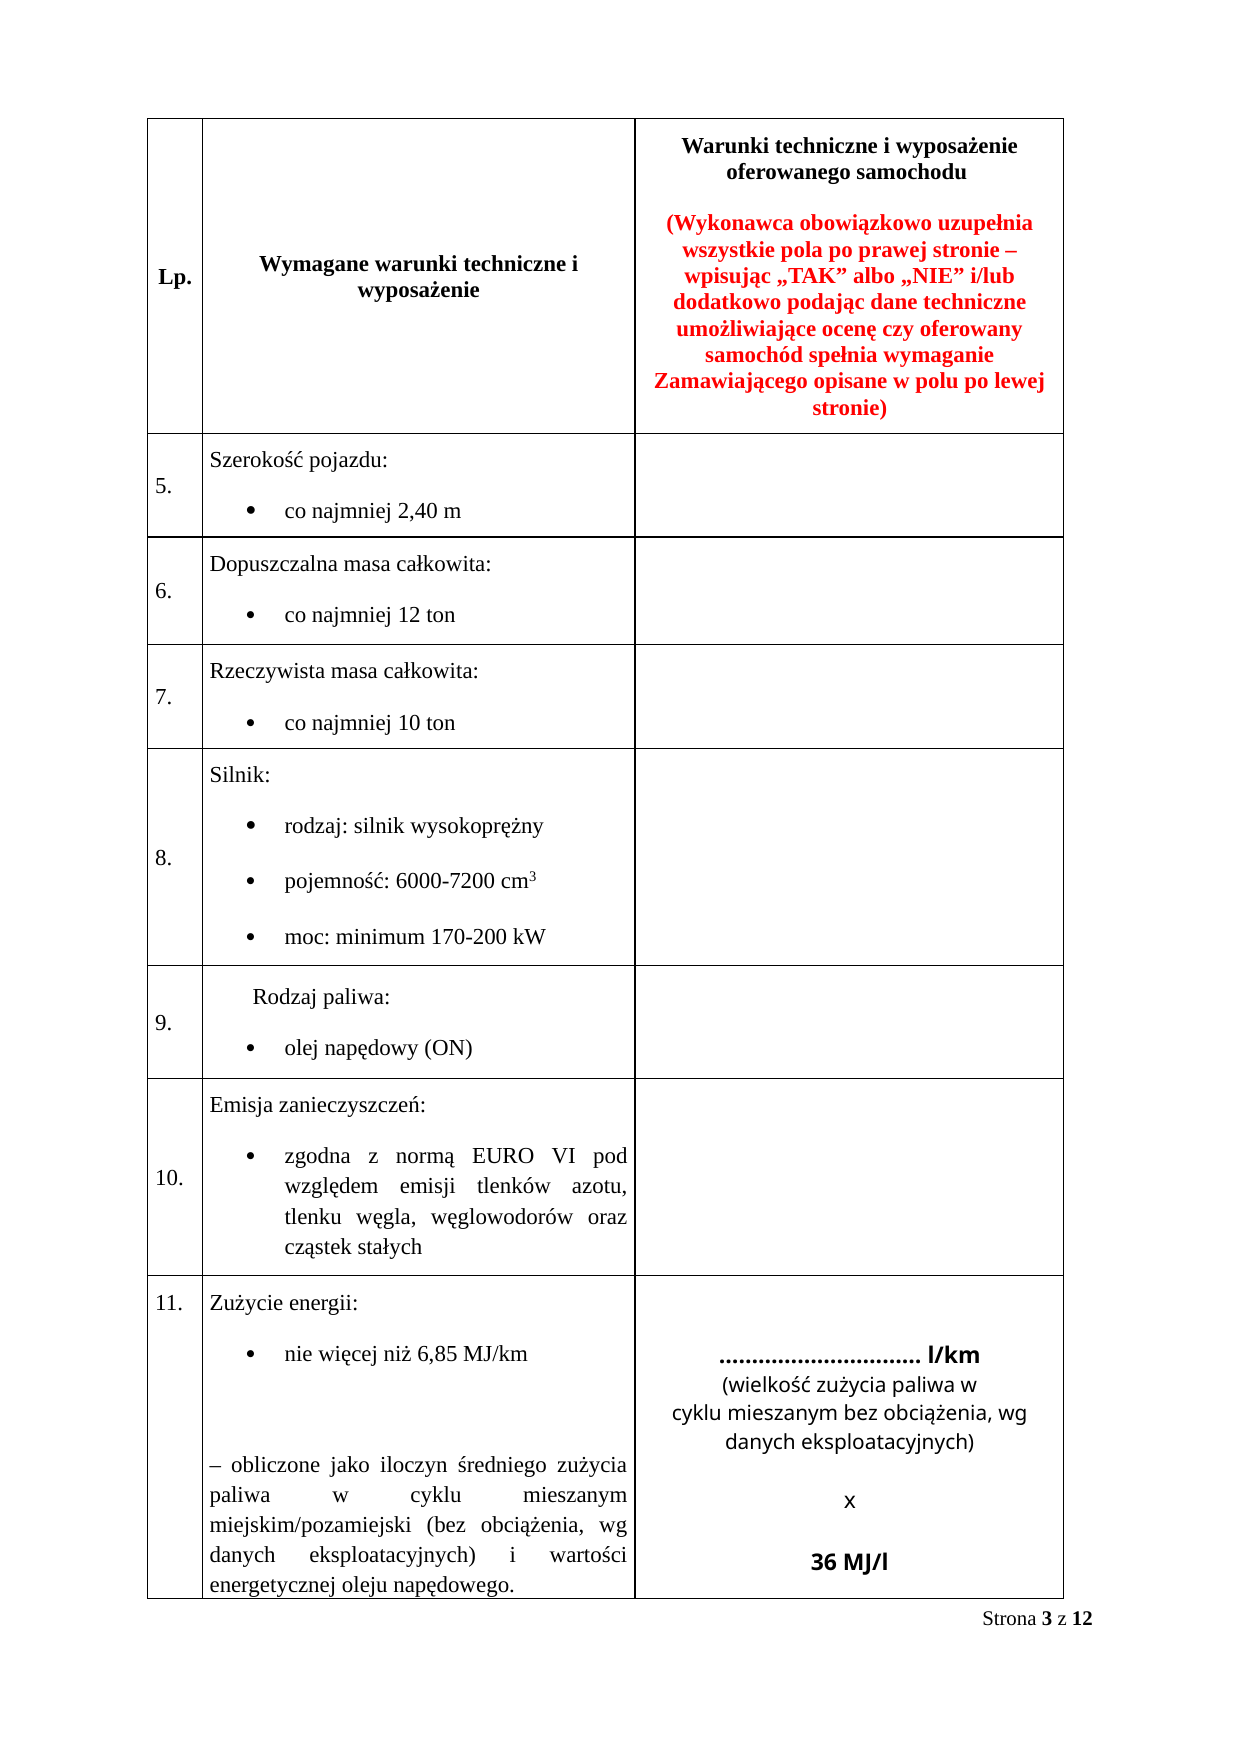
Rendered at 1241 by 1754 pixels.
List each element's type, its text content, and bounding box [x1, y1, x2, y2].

table_header Warunki techniczne i wyposażenie oferowanego samochodu (Wykonawca obowiązkowo uzupełnia wszystkie pola po prawej stronie – wpisując „TAK” albo „NIE” i/lub dodatkowo podając dane techniczne umożliwiające ocenę czy oferowany samochód spełnia wymaganie Zamawiającego opisane w polu po lewej stronie) [636, 119, 1063, 433]
table_cell [636, 538, 1063, 644]
table_cell Szerokość pojazdu: co najmniej 2,40 m [203, 434, 634, 536]
table_header Lp. [148, 119, 202, 433]
table_cell [636, 434, 1063, 536]
table_cell 6. [148, 538, 202, 644]
table_cell [636, 1079, 1063, 1275]
table_cell Zużycie energii: nie więcej niż 6,85 MJ/km – obliczone jako iloczyn średniego zużycia paliwa w cyklu mieszanym miejskim/pozamiejski (bez obciążenia, wg danych eksploatacyjnych) i wartości energetycznej oleju napędowego. [203, 1276, 634, 1598]
table_cell [636, 749, 1063, 965]
table_cell 7. [148, 645, 202, 747]
table_cell Rodzaj paliwa: olej napędowy (ON) [203, 966, 634, 1077]
table_cell [636, 645, 1063, 747]
table_cell …………………….…… l/km (wielkość zużycia paliwa w cyklu mieszanym bez obciążenia, wg danych eksploatacyjnych) x 36 MJ/l [636, 1276, 1063, 1598]
table_cell Rzeczywista masa całkowita: co najmniej 10 ton [203, 645, 634, 747]
table_cell 10. [148, 1079, 202, 1275]
table_cell Emisja zanieczyszczeń: zgodna z normą EURO VI pod względem emisji tlenków azotu, tlenku węgla, węglowodorów oraz cząstek stałych [203, 1079, 634, 1275]
table_cell 8. [148, 749, 202, 965]
table_cell 5. [148, 434, 202, 536]
table_cell 11. [148, 1276, 202, 1598]
table_cell [636, 966, 1063, 1077]
table_cell Dopuszczalna masa całkowita: co najmniej 12 ton [203, 538, 634, 644]
table_cell Silnik: rodzaj: silnik wysokoprężny pojemność: 6000-7200 cm3 moc: minimum 170-200 kW [203, 749, 634, 965]
table_cell 9. [148, 966, 202, 1077]
table_header Wymagane warunki techniczne i wyposażenie [203, 119, 634, 433]
